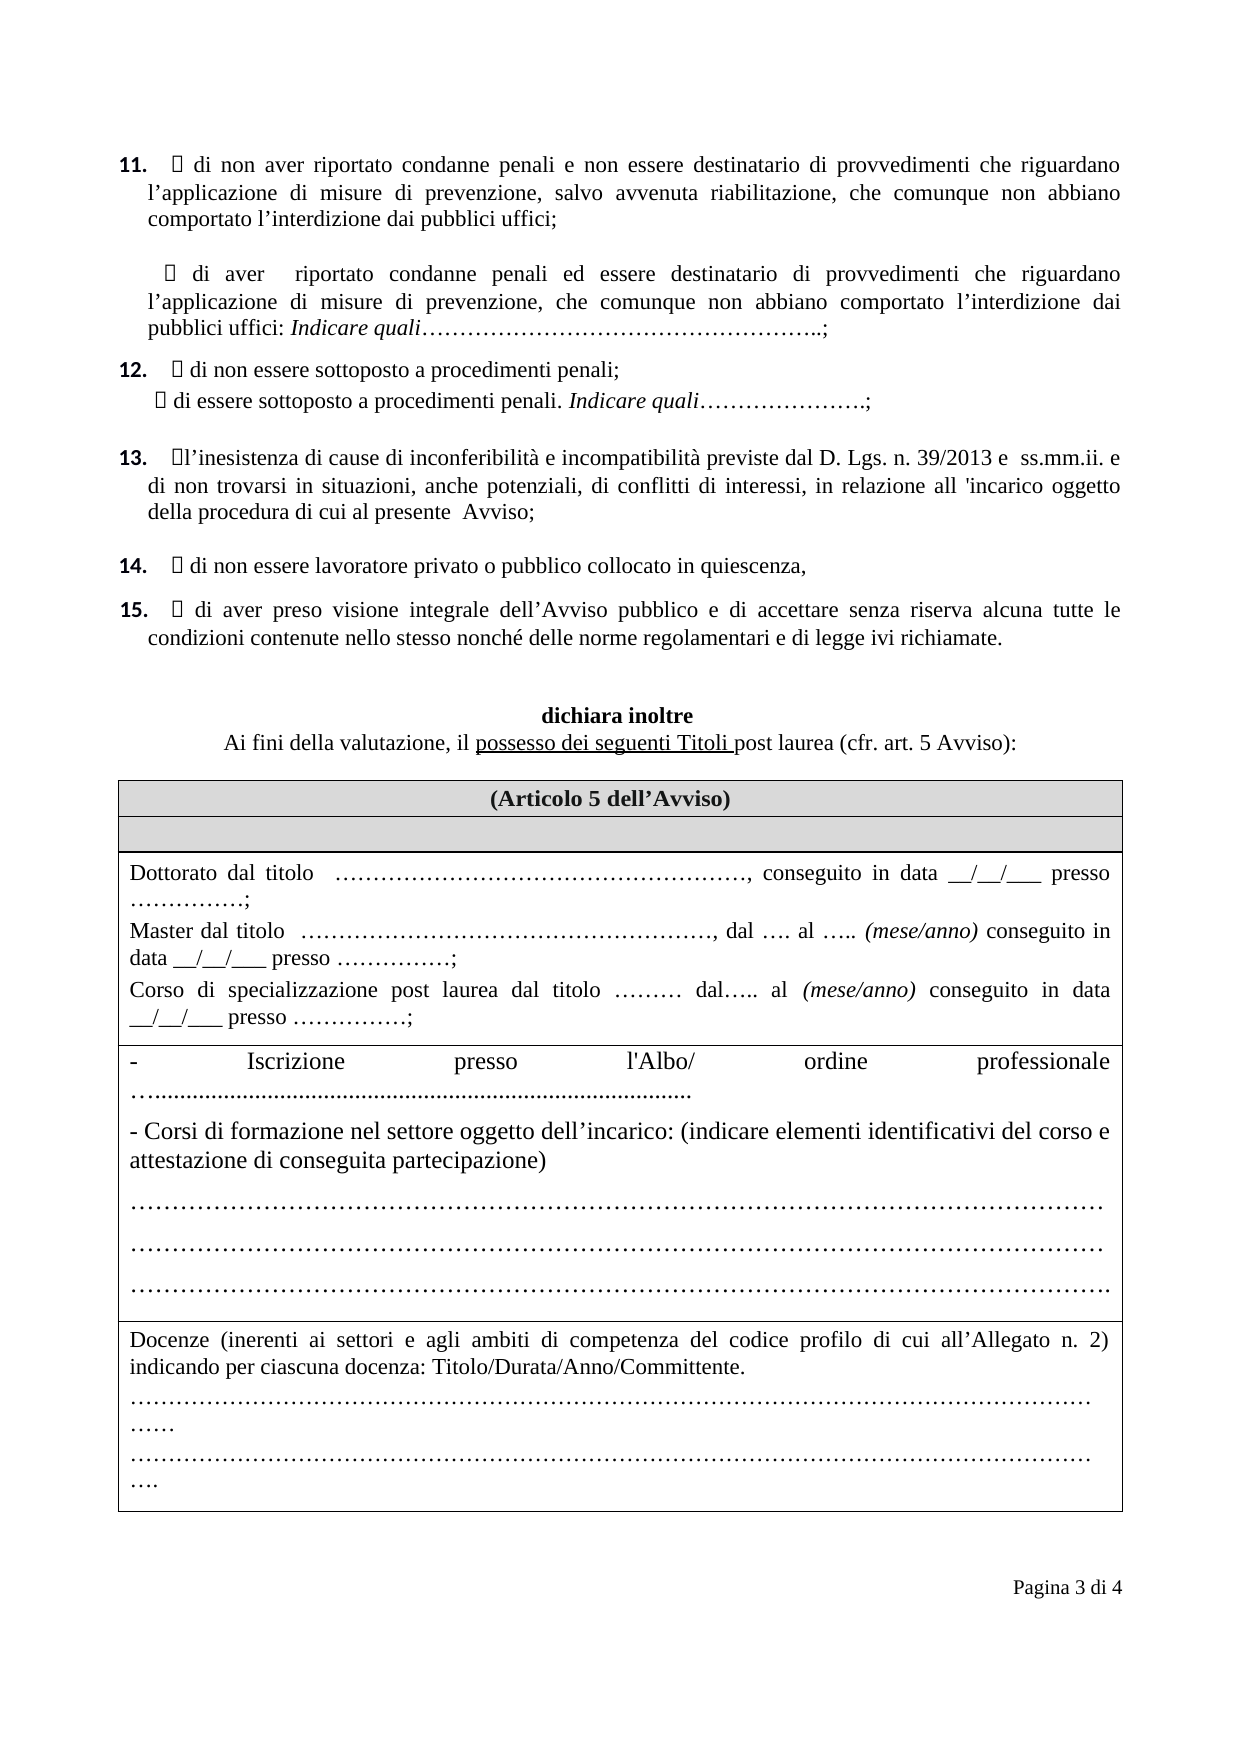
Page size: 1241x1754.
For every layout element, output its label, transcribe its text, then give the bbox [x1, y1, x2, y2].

list  di aver riportato condanne penali ed essere destinatario di provvedimenti che riguardano l’applicazione di misure di prevenzione, che comunque non abbiano comportato l’interdizione dai pubblici uffici: Indicare quali……………………………………………..; [148, 257, 1122, 341]
list  di non essere sottoposto a procedimenti penali; [118, 353, 1122, 384]
text dichiara inoltre [118, 702, 1122, 728]
list  di non aver riportato condanne penali e non essere destinatario di provvedimenti che riguardano l’applicazione di misure di prevenzione, salvo avvenuta riabilitazione, che comunque non abbiano comportato l’interdizione dai pubblici uffici; [118, 148, 1122, 232]
text Ai fini della valutazione, il possesso dei seguenti Titoli post laurea (cfr. art. 5 Avviso): [118, 728, 1122, 755]
table_header (Articolo 5 dell’Avviso) [119, 781, 1122, 816]
table_cell - Iscrizione presso l'Albo/ ordine professionale …...................................................................................... - Corsi di formazione nel settore oggetto dell’incarico: (indicare elementi identificativi del corso e attestazione di conseguita partecipazione) ……………………………………………………………………………………………………… ……………………………………………………………………………………………………… ………………………………………………………………………………………………………. ………………………… [119, 1046, 1122, 1321]
list  di non essere lavoratore privato o pubblico collocato in quiescenza, [118, 549, 1122, 581]
table_cell Dottorato dal titolo ………………………………………………, conseguito in data __/__/___ presso ……………; Master dal titolo ………………………………………………, dal …. al ….. (mese/anno) conseguito in data __/__/___ presso ……………; Corso di specializzazione post laurea dal titolo ……… dal….. al (mese/anno) conseguito in data __/__/___ presso ……………; [119, 853, 1122, 1045]
list  di aver preso visione integrale dell’Avviso pubblico e di accettare senza riserva alcuna tutte le condizioni contenute nello stesso nonché delle norme regolamentari e di legge ivi richiamate. [119, 593, 1122, 651]
table_cell Docenze (inerenti ai settori e agli ambiti di competenza del codice profilo di cui all’Allegato n. 2) indicando per ciascuna docenza: Titolo/Durata/Anno/Committente. …………………………………………………………………………………………………………………… …………………………………………………………………………………………………………………. ………………………………………………………………………………………………………………… [119, 1322, 1122, 1511]
list  di essere sottoposto a procedimenti penali. Indicare quali………………….; [148, 384, 1122, 416]
list l’inesistenza di cause di inconferibilità e incompatibilità previste dal D. Lgs. n. 39/2013 e ss.mm.ii. e di non trovarsi in situazioni, anche potenziali, di conflitti di interessi, in relazione all 'incarico oggetto della procedura di cui al presente Avviso; [118, 441, 1122, 524]
table_cell [119, 817, 1122, 851]
